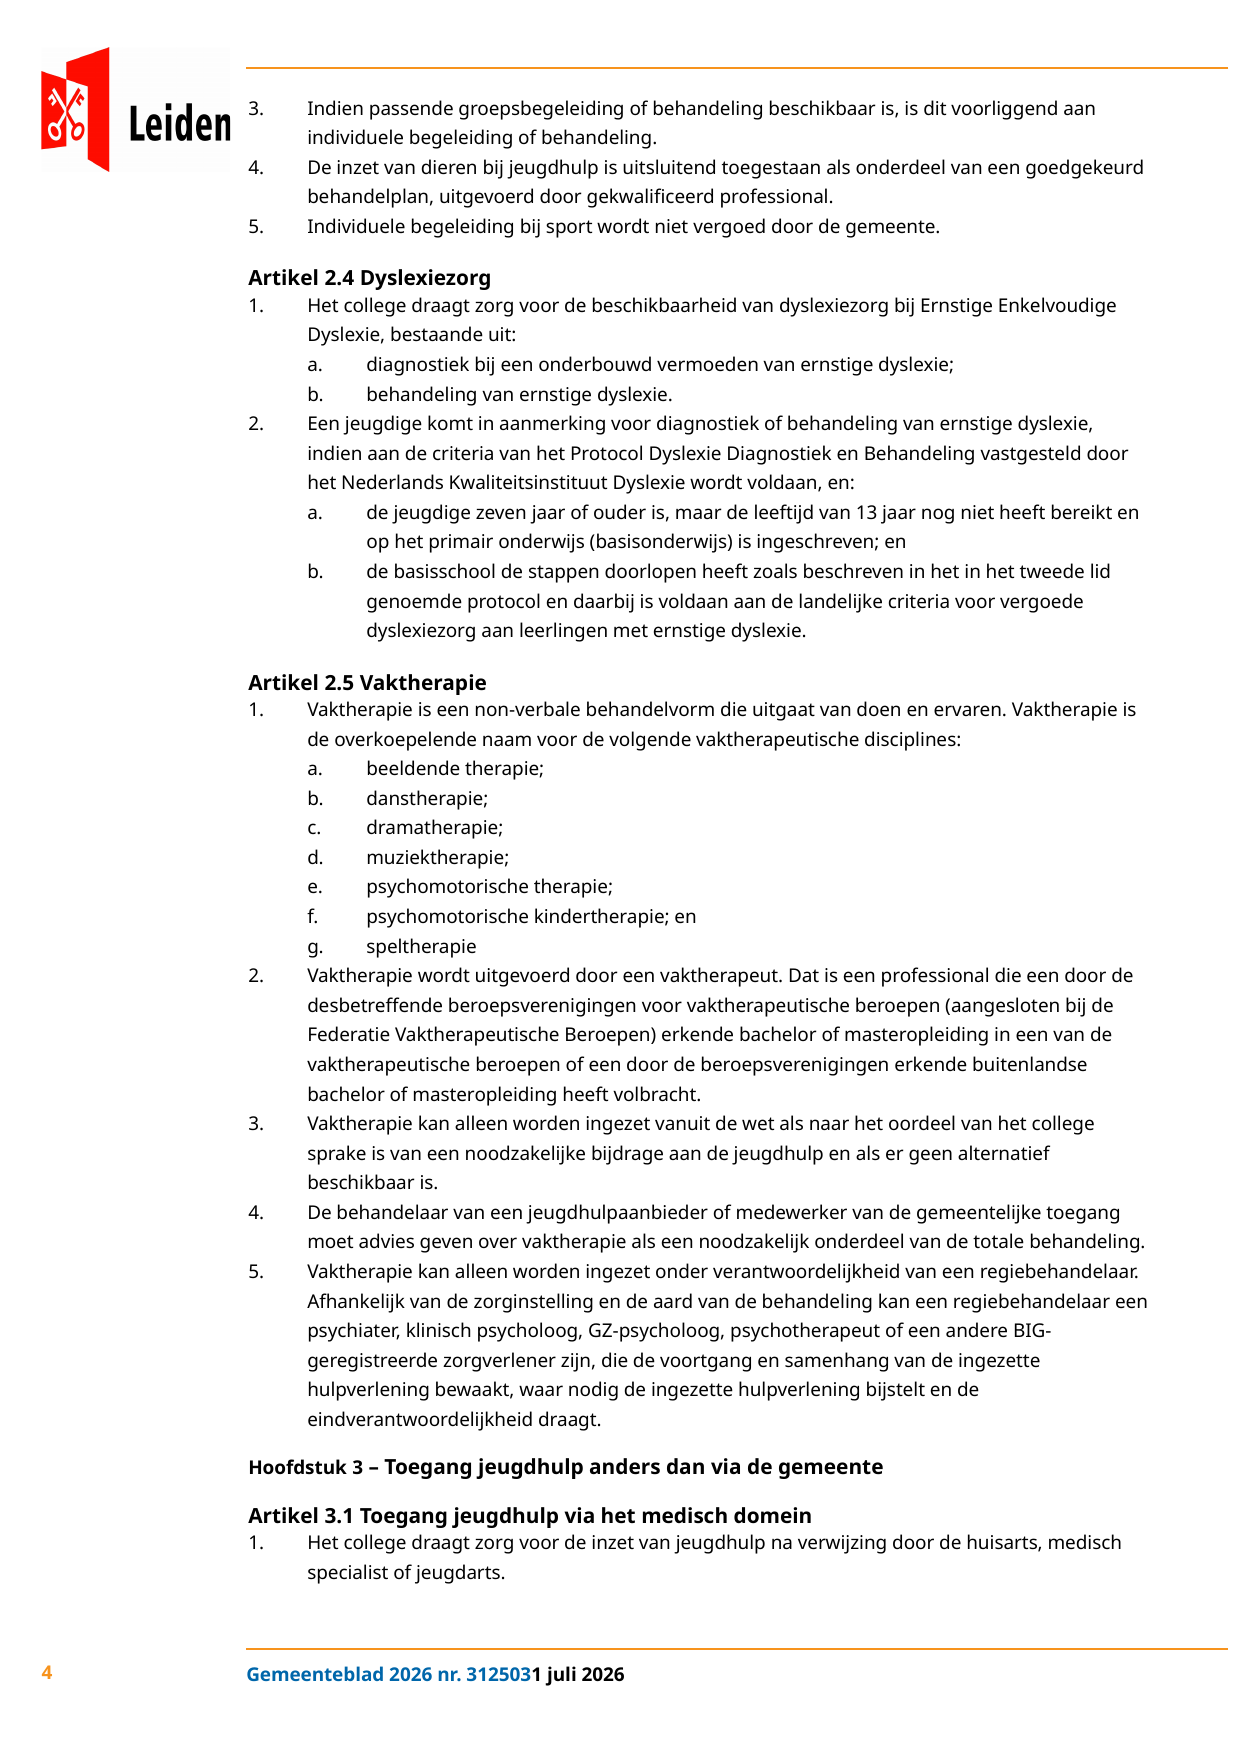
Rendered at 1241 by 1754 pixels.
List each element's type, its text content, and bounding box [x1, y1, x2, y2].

text Artikel 3.1 Toegang jeugdhulp via het medisch domein [248, 1501, 1152, 1529]
text Artikel 2.5 Vaktherapie [248, 668, 1152, 696]
list psychomotorische therapie; [307, 874, 1152, 899]
list Indien passende groepsbegeleiding of behandeling beschikbaar is, is dit voorliggend aan individuele begeleiding of behandeling. [248, 95, 1152, 150]
list speltherapie [307, 933, 1152, 959]
list diagnostiek bij een onderbouwd vermoeden van ernstige dyslexie; [307, 351, 1152, 377]
list Vaktherapie kan alleen worden ingezet onder verantwoordelijkheid van een regiebehandelaar. Afhankelijk van de zorginstelling en de aard van de behandeling kan een regiebehandelaar een psychiater, klinisch psycholoog, GZ-psycholoog, psychotherapeut of een andere BIG-geregistreerde zorgverlener zijn, die de voortgang en samenhang van de ingezette hulpverlening bewaakt, waar nodig de ingezette hulpverlening bijstelt en de eindverantwoordelijkheid draagt. [248, 1258, 1152, 1432]
list Vaktherapie is een non-verbale behandelvorm die uitgaat van doen en ervaren. Vaktherapie is de overkoepelende naam voor de volgende vaktherapeutische disciplines: [248, 696, 1152, 752]
list muziektherapie; [307, 844, 1152, 870]
list Het college draagt zorg voor de beschikbaarheid van dyslexiezorg bij Ernstige Enkelvoudige Dyslexie, bestaande uit: [248, 292, 1152, 347]
list de basisschool de stappen doorlopen heeft zoals beschreven in het in het tweede lid genoemde protocol en daarbij is voldaan aan de landelijke criteria voor vergoede dyslexiezorg aan leerlingen met ernstige dyslexie. [307, 558, 1152, 643]
text Hoofdstuk 3 – Toegang jeugdhulp anders dan via de gemeente [248, 1452, 1152, 1480]
list De behandelaar van een jeugdhulpaanbieder of medewerker van de gemeentelijke toegang moet advies geven over vaktherapie als een noodzakelijk onderdeel van de totale behandeling. [248, 1199, 1152, 1254]
list danstherapie; [307, 785, 1152, 811]
list beeldende therapie; [307, 755, 1152, 781]
list De inzet van dieren bij jeugdhulp is uitsluitend toegestaan als onderdeel van een goedgekeurd behandelplan, uitgevoerd door gekwalificeerd professional. [248, 154, 1152, 209]
text Artikel 2.4 Dyslexiezorg [248, 263, 1152, 292]
list Een jeugdige komt in aanmerking voor diagnostiek of behandeling van ernstige dyslexie, indien aan de criteria van het Protocol Dyslexie Diagnostiek en Behandeling vastgesteld door het Nederlands Kwaliteitsinstituut Dyslexie wordt voldaan, en: [248, 410, 1152, 495]
list Vaktherapie kan alleen worden ingezet vanuit de wet als naar het oordeel van het college sprake is van een noodzakelijke bijdrage aan de jeugdhulp en als er geen alternatief beschikbaar is. [248, 1110, 1152, 1195]
list Vaktherapie wordt uitgevoerd door een vaktherapeut. Dat is een professional die een door de desbetreffende beroepsverenigingen voor vaktherapeutische beroepen (aangesloten bij de Federatie Vaktherapeutische Beroepen) erkende bachelor of masteropleiding in een van de vaktherapeutische beroepen of een door de beroepsverenigingen erkende buitenlandse bachelor of masteropleiding heeft volbracht. [248, 962, 1152, 1107]
list Het college draagt zorg voor de inzet van jeugdhulp na verwijzing door de huisarts, medisch specialist of jeugdarts. [248, 1529, 1152, 1585]
picture [41, 47, 231, 172]
list psychomotorische kindertherapie; en [307, 903, 1152, 929]
list de jeugdige zeven jaar of ouder is, maar de leeftijd van 13 jaar nog niet heeft bereikt en op het primair onderwijs (basisonderwijs) is ingeschreven; en [307, 499, 1152, 554]
list behandeling van ernstige dyslexie. [307, 381, 1152, 406]
list Individuele begeleiding bij sport wordt niet vergoed door de gemeente. [248, 213, 1152, 239]
list dramatherapie; [307, 814, 1152, 840]
